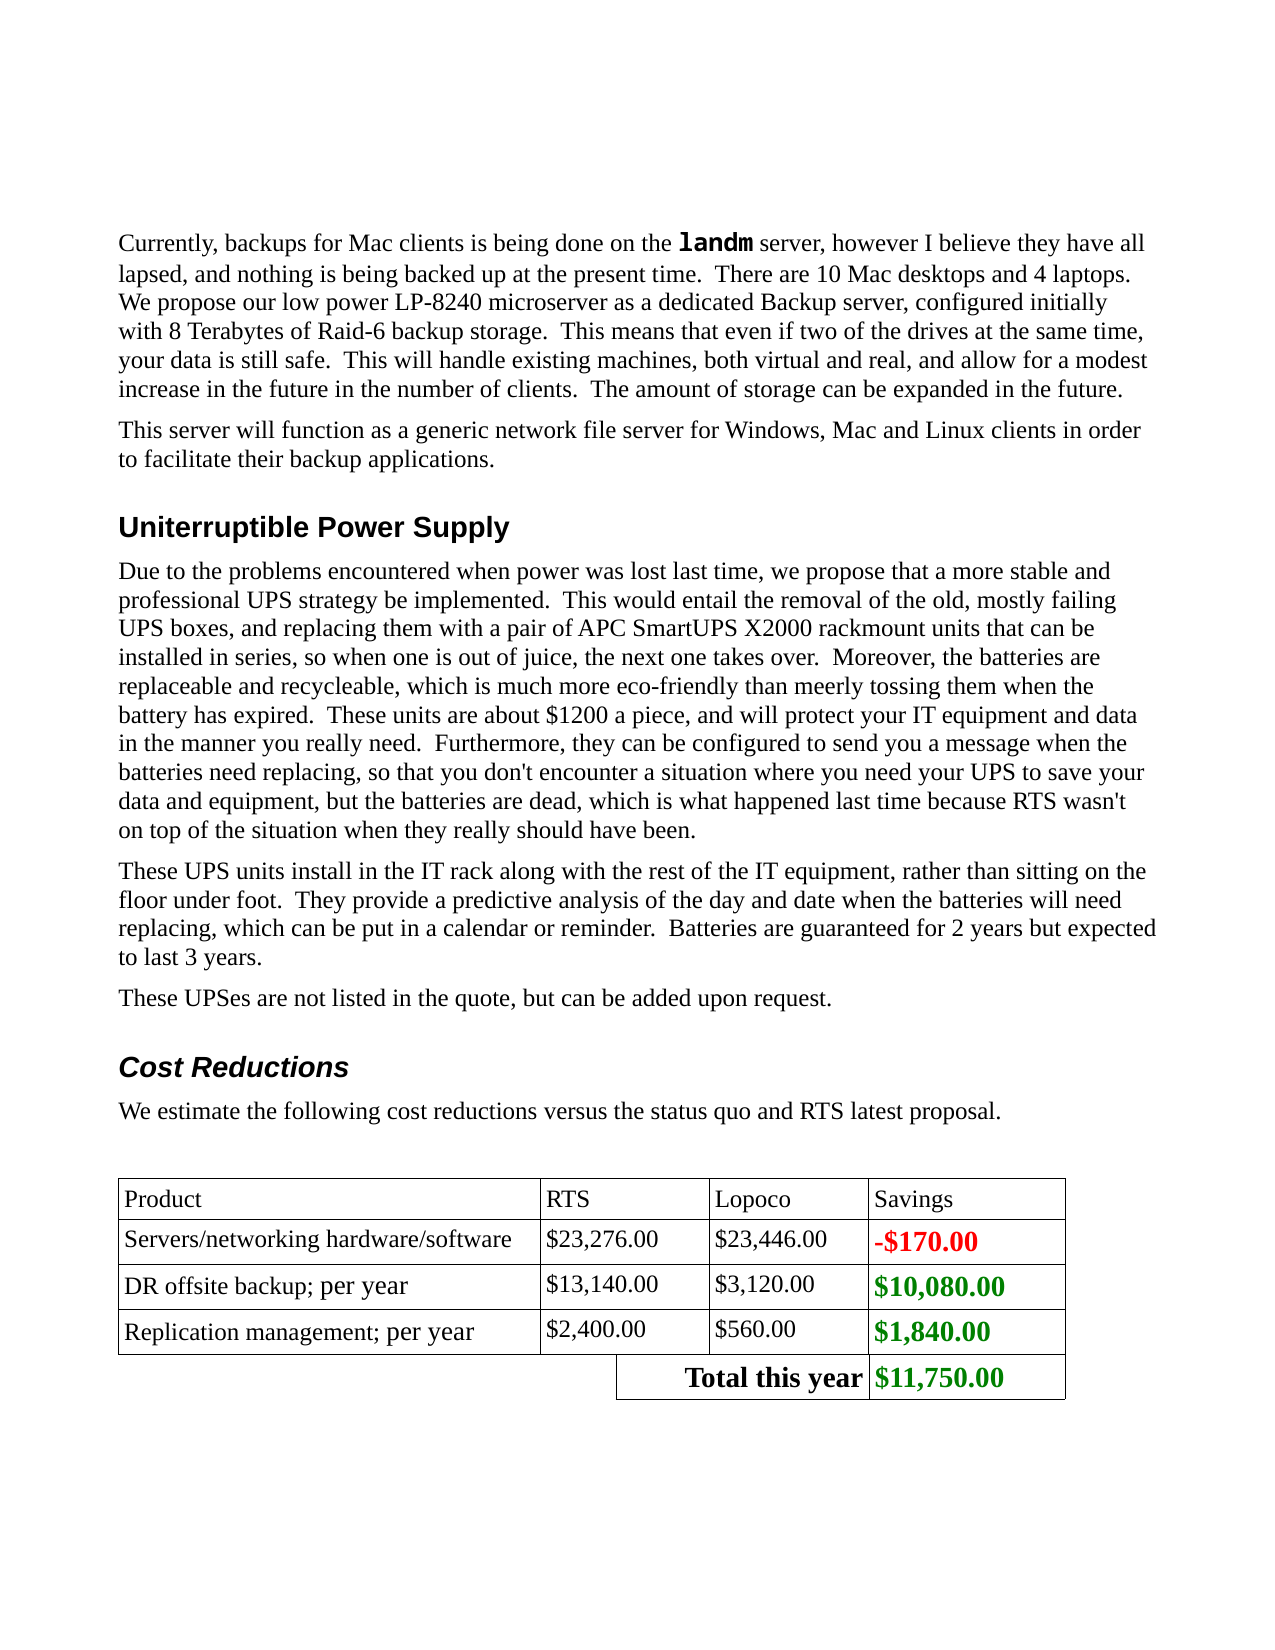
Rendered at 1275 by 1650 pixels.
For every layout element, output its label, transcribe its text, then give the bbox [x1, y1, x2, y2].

text These UPSes are not listed in the quote, but can be added upon request. [118, 983, 1157, 1012]
table_header RTS [541, 1179, 709, 1218]
table_header Total this year [617, 1355, 869, 1399]
table_cell $13,140.00 [541, 1265, 709, 1309]
table_cell $23,276.00 [541, 1220, 709, 1264]
table_header $11,750.00 [870, 1355, 1065, 1399]
table_cell $3,120.00 [710, 1265, 868, 1309]
text This server will function as a generic network file server for Windows, Mac and Linux clients in order to facilitate their backup applications. [118, 415, 1157, 472]
table_header Savings [869, 1179, 1065, 1218]
table_cell DR offsite backup; per year [119, 1265, 540, 1309]
subtitle Cost Reductions [118, 1050, 1157, 1083]
text These UPS units install in the IT rack along with the rest of the IT equipment, rather than sitting on the floor under foot. They provide a predictive analysis of the day and date when the batteries will need replacing, which can be put in a calendar or reminder. Batteries are guaranteed for 2 years but expected to last 3 years. [118, 856, 1157, 971]
text We estimate the following cost reductions versus the status quo and RTS latest proposal. [118, 1096, 1157, 1124]
subtitle Uniterruptible Power Supply [118, 510, 1157, 543]
table_cell $23,446.00 [710, 1220, 868, 1264]
table_cell -$170.00 [869, 1220, 1065, 1264]
table_header Lopoco [710, 1179, 868, 1218]
text Currently, backups for Mac clients is being done on the landm server, however I believe they have all lapsed, and nothing is being backed up at the present time. There are 10 Mac desktops and 4 laptops. We propose our low power LP-8240 microserver as a dedicated Backup server, configured initially with 8 Terabytes of Raid-6 backup storage. This means that even if two of the drives at the same time, your data is still safe. This will handle existing machines, both virtual and real, and allow for a modest increase in the future in the number of clients. The amount of storage can be expanded in the future. [118, 224, 1157, 402]
table_cell $10,080.00 [869, 1265, 1065, 1309]
table_header Product [119, 1179, 540, 1218]
text Due to the problems encountered when power was lost last time, we propose that a more stable and professional UPS strategy be implemented. This would entail the removal of the old, mostly failing UPS boxes, and replacing them with a pair of APC SmartUPS X2000 rackmount units that can be installed in series, so when one is out of juice, the next one takes over. Moreover, the batteries are replaceable and recycleable, which is much more eco-friendly than meerly tossing them when the battery has expired. These units are about $1200 a piece, and will protect your IT equipment and data in the manner you really need. Furthermore, they can be configured to send you a message when the batteries need replacing, so that you don't encounter a situation where you need your UPS to save your data and equipment, but the batteries are dead, which is what happened last time because RTS wasn't on top of the situation when they really should have been. [118, 556, 1157, 843]
table_cell $1,840.00 [869, 1310, 1065, 1354]
table_cell Replication management; per year [119, 1310, 540, 1354]
table_cell $560.00 [710, 1310, 868, 1354]
table_cell Servers/networking hardware/software [119, 1220, 540, 1264]
table_cell $2,400.00 [541, 1310, 709, 1354]
